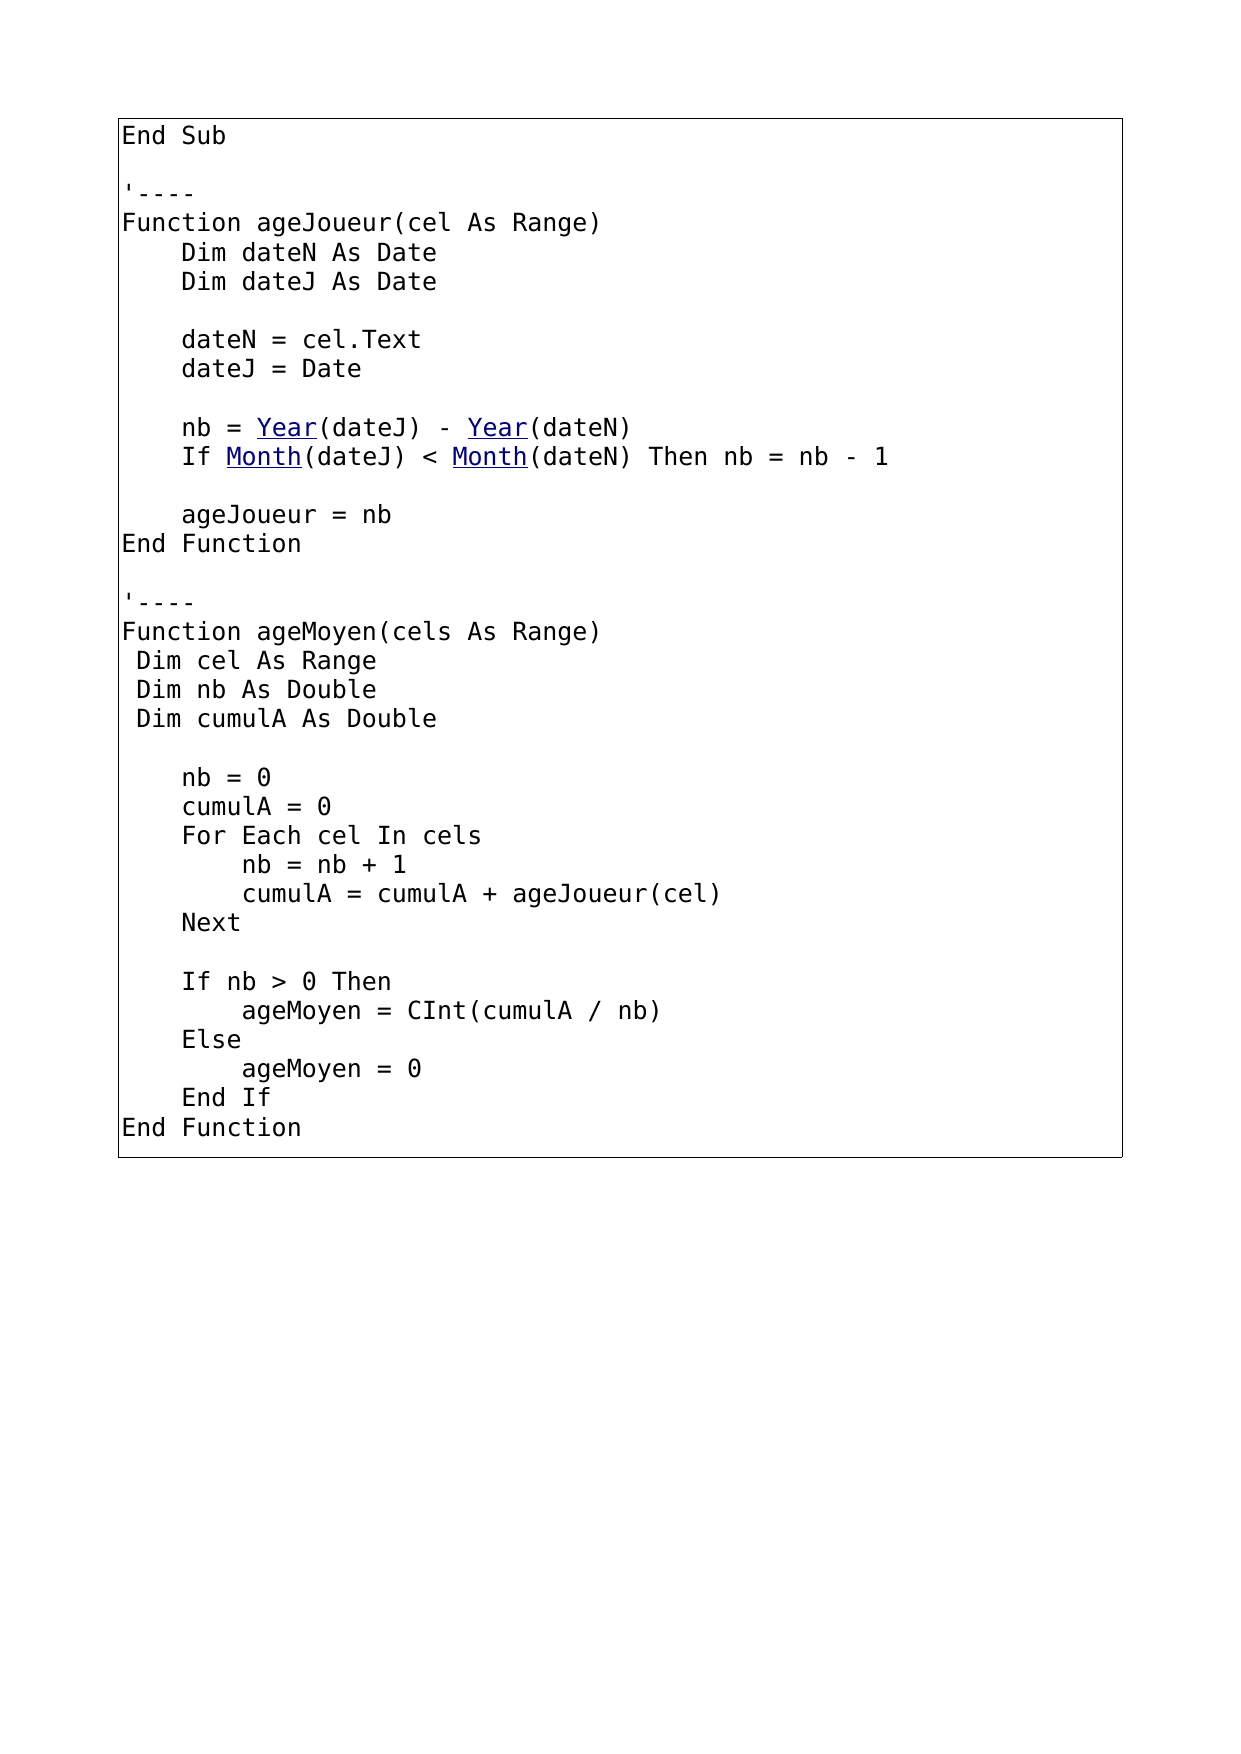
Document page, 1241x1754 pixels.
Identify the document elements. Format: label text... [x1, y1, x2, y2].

table_header End Sub '---- Function ageJoueur(cel As Range) Dim dateN As Date Dim dateJ As Date dateN = cel.Text dateJ = Date nb = Year(dateJ) - Year(dateN) If Month(dateJ) < Month(dateN) Then nb = nb - 1 ageJoueur = nb End Function '---- Function ageMoyen(cels As Range) Dim cel As Range Dim nb As Double Dim cumulA As Double nb = 0 cumulA = 0 For Each cel In cels nb = nb + 1 cumulA = cumulA + ageJoueur(cel) Next If nb > 0 Then ageMoyen = CInt(cumulA / nb) Else ageMoyen = 0 End If End Function [119, 119, 1122, 1157]
